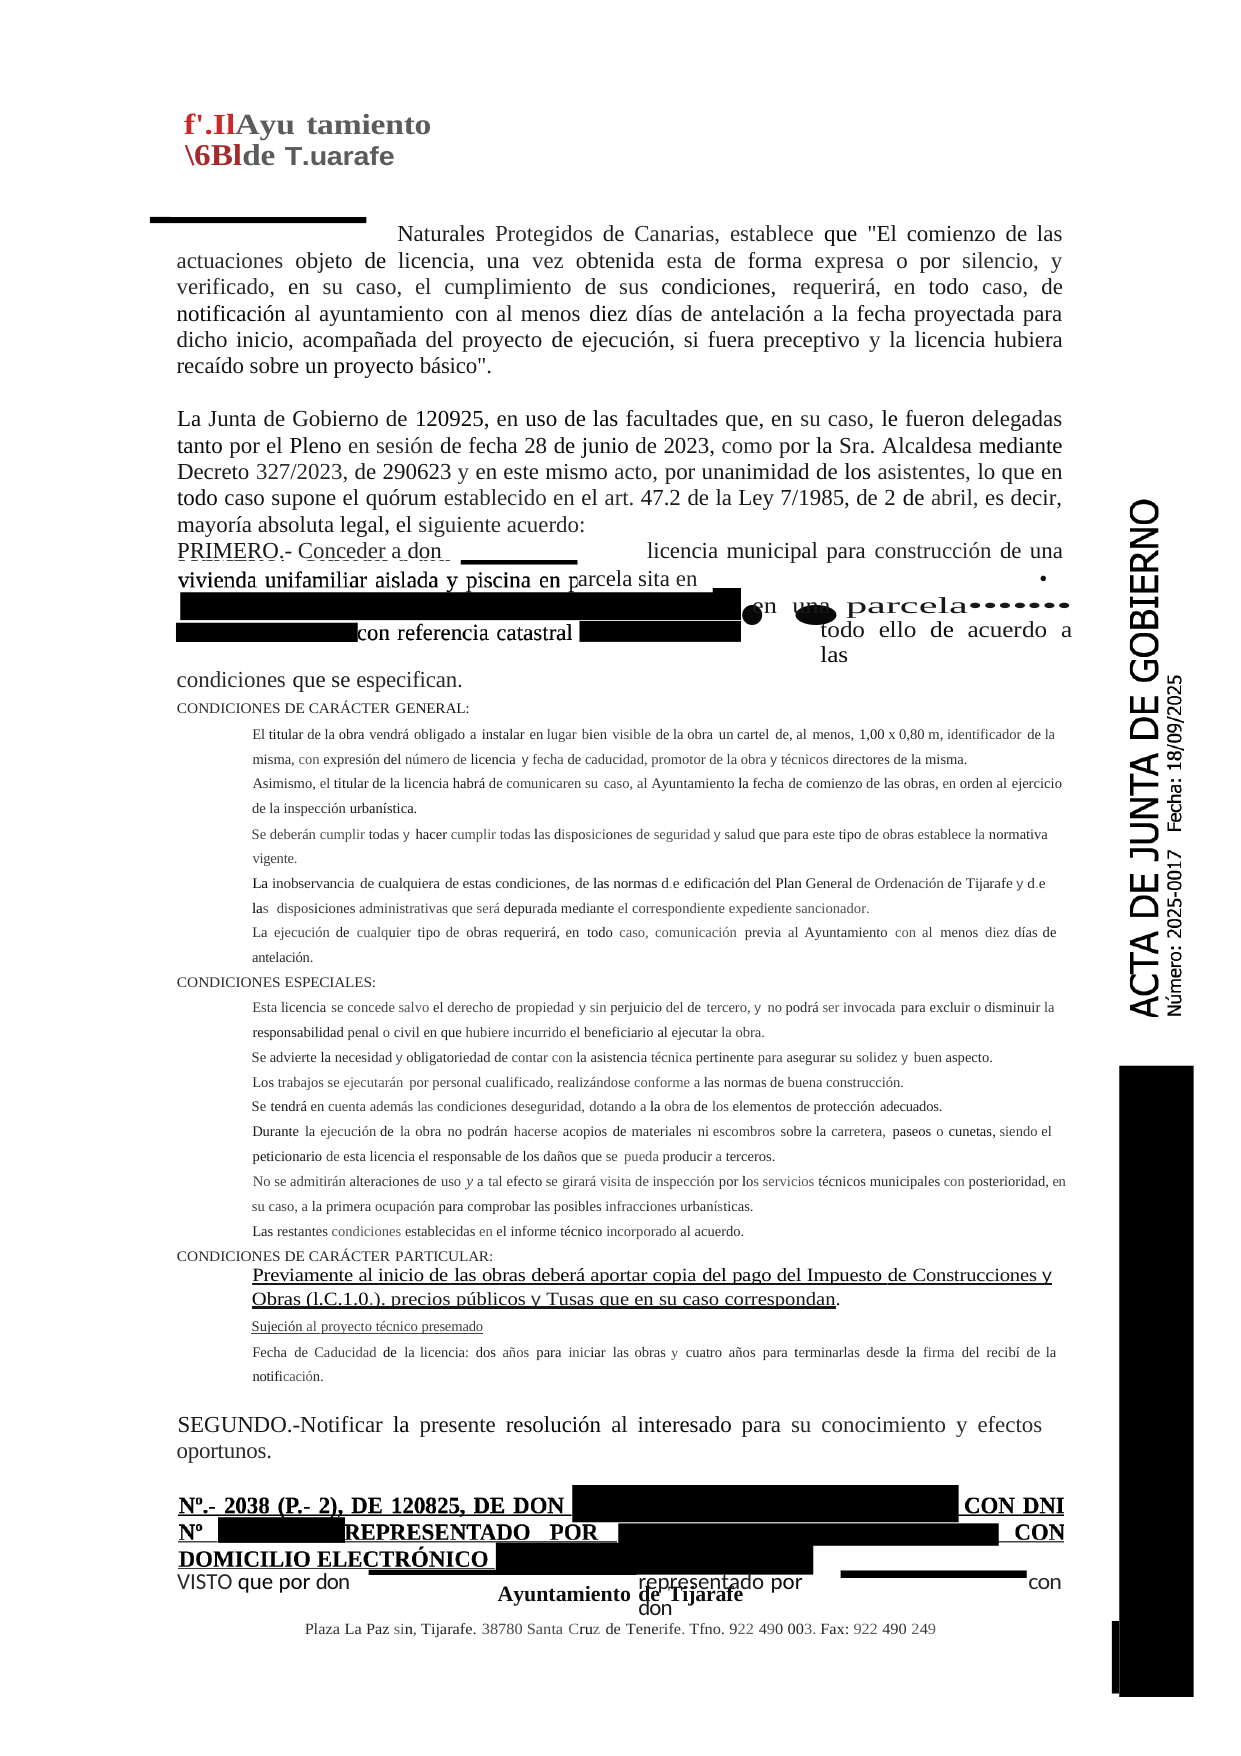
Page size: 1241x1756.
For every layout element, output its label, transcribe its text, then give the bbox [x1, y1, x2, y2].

text Previamente al inicio de las obras deberá aportar copia del pago del Impuesto de Construcciones y Obras (l.C.1.0.). precios públicos y Tusas que en su caso correspondan. [252, 1264, 1064, 1309]
text Se tendrá en cuenta además las condiciones deseguridad, dotando a la obra de los elementos de protección adecuados. [251, 1098, 1111, 1115]
text Fecha de Caducidad de la licencia: dos años para iniciar las obras y cuatro años para terminarlas desde la firma del recibí de la notificación. [252, 1344, 1064, 1385]
text Naturales Protegidos de Canarias, establece que "El comienzo de las actuaciones objeto de licencia, una vez obtenida esta de forma expresa o por silencio, y verificado, en su caso, el cumplimiento de sus condiciones, requerirá, en todo caso, de notificación al ayuntamiento con al menos diez días de antelación a la fecha proyectada para dicho inicio, acompañada del proyecto de ejecución, si fuera preceptivo y la licencia hubiera recaído sobre un proyecto básico". [176, 221, 1063, 379]
text CONDICIONES DE CARÁCTER GENERAL: [177, 700, 1129, 717]
text La inobservancia de cualquiera de estas condiciones, de las normas d.e edificación del Plan General de Ordenación de Tijarafe y d.e las disposiciones administrativas que será depurada mediante el correspondiente expediente sancionador. [252, 875, 1064, 916]
text No se admitirán alteraciones de uso y a tal efecto se girará visita de inspección por los servicios técnicos municipales con posterioridad, en [253, 1173, 1111, 1189]
list •I [741, 576, 844, 654]
text La Junta de Gobierno de 120925, en uso de las facultades que, en su caso, le fueron delegadas tanto por el Pleno en sesión de fecha 28 de junio de 2023, como por la Sra. Alcaldesa mediante Decreto 327/2023, de 290623 y en este mismo acto, por unanimidad de los asistentes, lo que en todo caso supone el quórum establecido en el art. 47.2 de la Ley 7/1985, de 2 de abril, es decir, mayoría absoluta legal, el siguiente acuerdo: [177, 405, 1063, 537]
text Sujeción al proyecto técnico presemado [251, 1318, 1111, 1335]
text [1184, 667, 1218, 693]
text CONDICIONES ESPECIALES: [177, 974, 1129, 991]
text CONDICIONES DE CARÁCTER PARTICULAR: [177, 1248, 1111, 1264]
text condiciones que se especifican. [176, 667, 1129, 693]
text La ejecución de cualquier tipo de obras requerirá, en todo caso, comunicación previa al Ayuntamiento con al menos diez días de antelación. [252, 924, 1064, 966]
text Durante la ejecución de la obra no podrán hacerse acopios de materiales ni escombros sobre la carretera, paseos o cunetas, siendo el peticionario de esta licencia el responsable de los daños que se pueda producir a terceros. [252, 1122, 1064, 1164]
text [1184, 974, 1218, 991]
text Se deberán cumplir todas y hacer cumplir todas las disposiciones de seguridad y salud que para este tipo de obras establece la normativa vigente. [251, 826, 1064, 867]
text Asimismo, el titular de la licencia habrá de comunicaren su caso, al Ayuntamiento la fecha de comienzo de las obras, en orden al ejercicio de la inspección urbanística. [252, 775, 1064, 817]
text PRIMERO.- Conceder a don licencia municipal para construcción de una arcela sita en • [177, 537, 1063, 592]
text SEGUNDO.-Notificar la presente resolución al interesado para su conocimiento y efectos oportunos. [176, 1411, 1064, 1464]
text Se advierte la necesidad y obligatoriedad de contar con la asistencia técnica pertinente para asegurar su solidez y buen aspecto. Los trabajos se ejecutarán por personal cualificado, realizándose conforme a las normas de buena construcción. [251, 1049, 1006, 1091]
text su caso, a la primera ocupación para comprobar las posibles infracciones urbanísticas. Las restantes condiciones establecidas en el informe técnico incorporado al acuerdo. [252, 1197, 767, 1239]
text Esta licencia se concede salvo el derecho de propiedad y sin perjuicio del de tercero, y no podrá ser invocada para excluir o disminuir la responsabilidad penal o civil en que hubiere incurrido el beneficiario al ejecutar la obra. [252, 999, 1064, 1041]
text en una parcela••••••• todo ello de acuerdo a las [752, 593, 1072, 667]
text El titular de la obra vendrá obligado a instalar en lugar bien visible de la obra un cartel de, al menos, 1,00 x 0,80 m, identificador de la misma, con expresión del número de licencia y fecha de caducidad, promotor de la obra y técnicos directores de la misma. [252, 726, 1064, 767]
